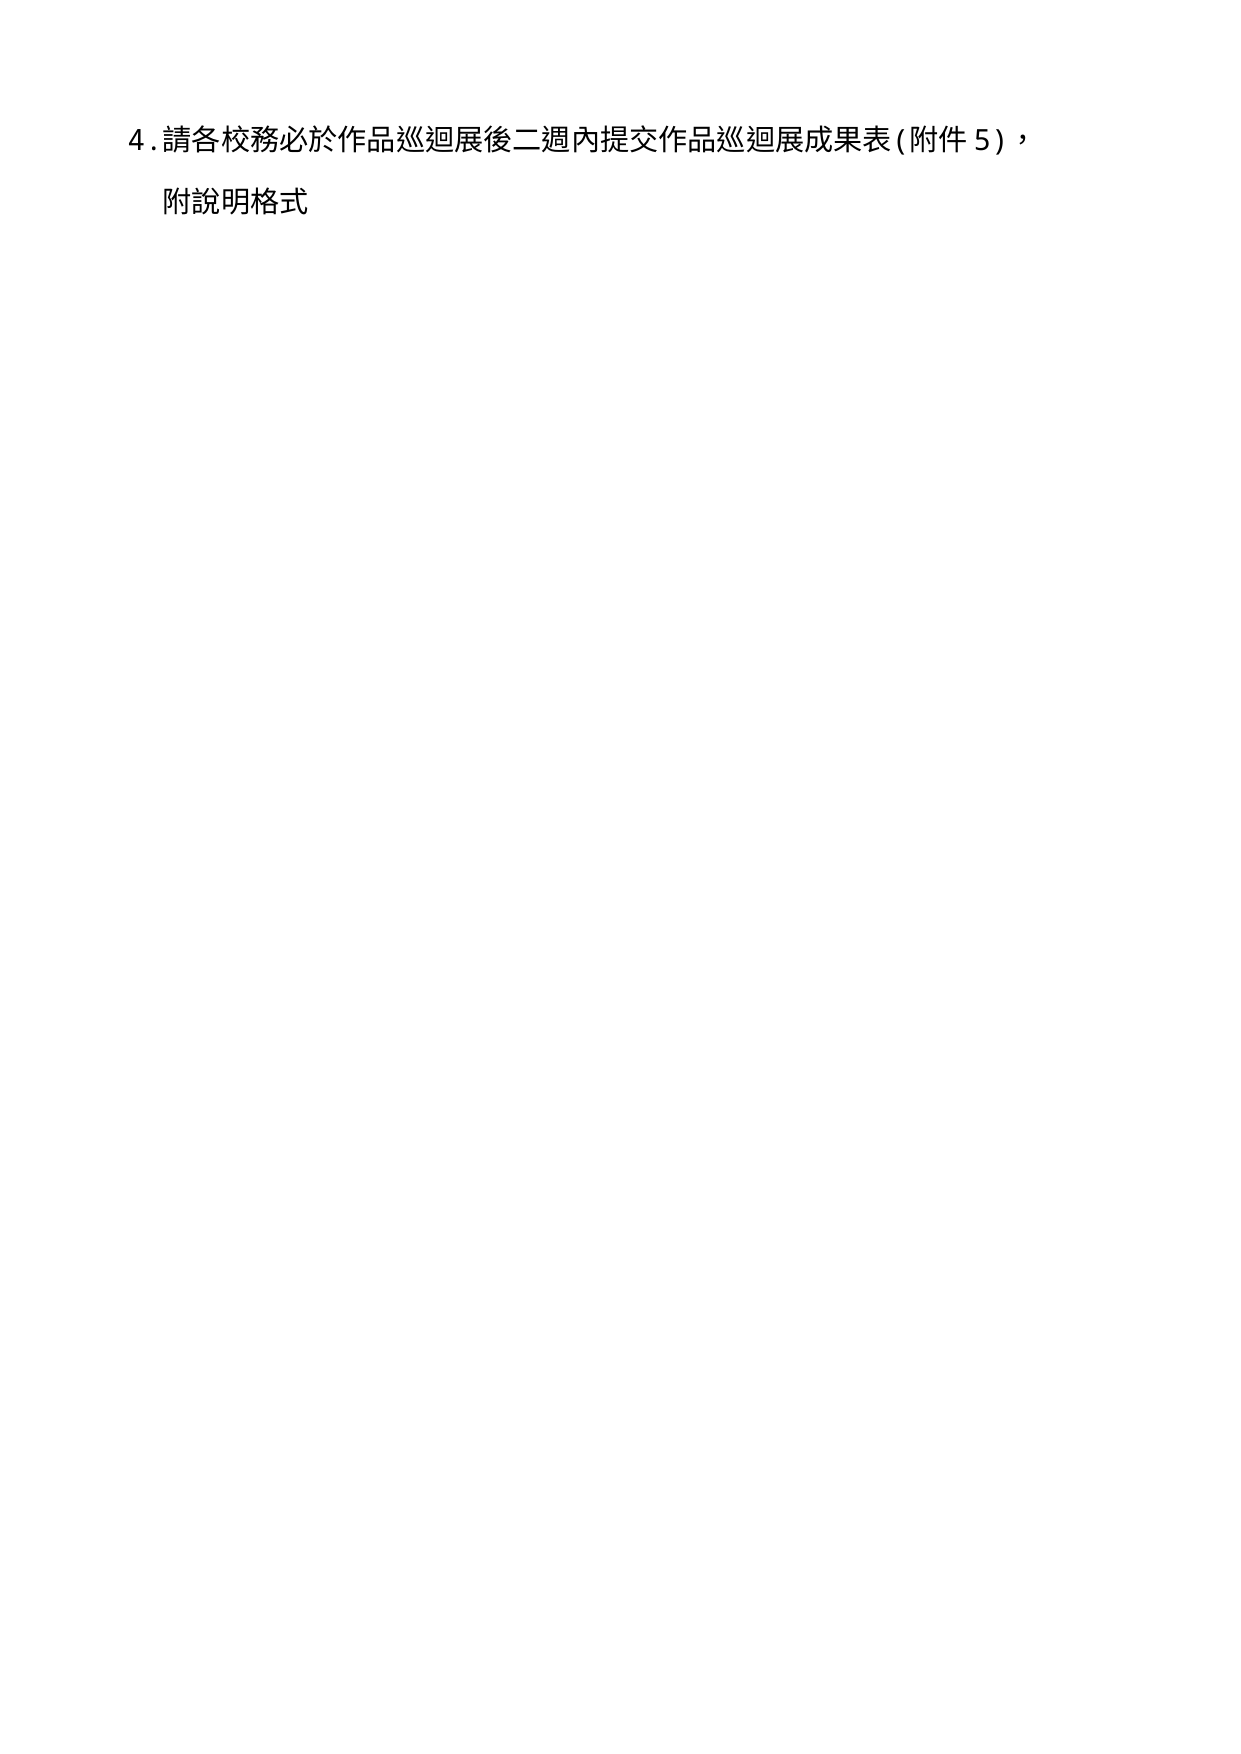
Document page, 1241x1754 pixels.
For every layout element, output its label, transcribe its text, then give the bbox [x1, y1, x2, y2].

text 4.請各校務必於作品巡迴展後二週內提交作品巡迴展成果表(附件5)， 附說明格式 [75, 96, 1165, 221]
